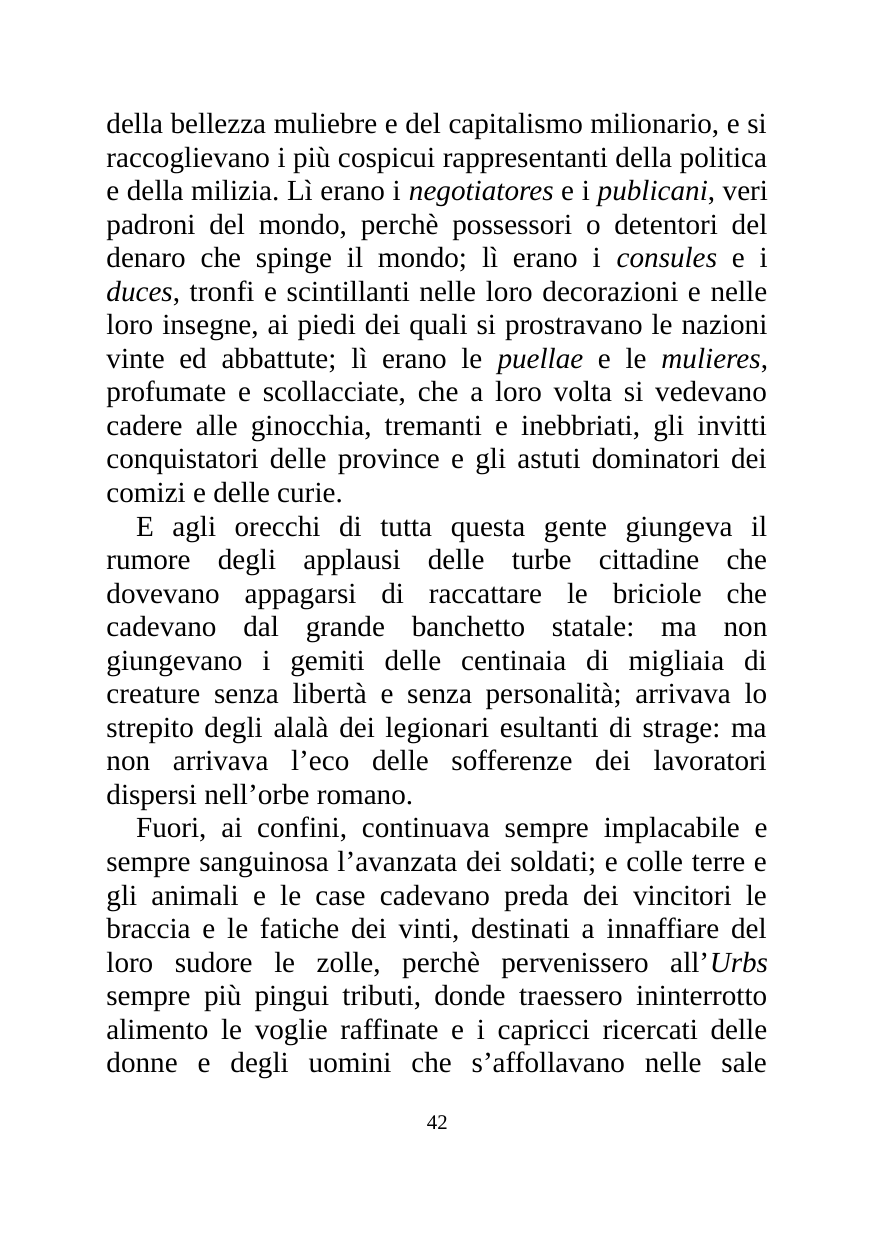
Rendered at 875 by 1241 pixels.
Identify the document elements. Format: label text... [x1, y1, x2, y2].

text E agli orecchi di tutta questa gente giungeva il rumore degli applausi delle turbe cittadine che dovevano appagarsi di raccattare le briciole che cadevano dal grande banchetto statale: ma non giungevano i gemiti delle centinaia di migliaia di creature senza libertà e senza personalità; arrivava lo strepito degli alalà dei legionari esultanti di strage: ma non arrivava l’eco delle sofferenze dei lavoratori dispersi nell’orbe romano. [106, 509, 768, 811]
text Fuori, ai confini, continuava sempre implacabile e sempre sanguinosa l’avanzata dei soldati; e colle terre e gli animali e le case cadevano preda dei vincitori le braccia e le fatiche dei vinti, destinati a innaffiare del loro sudore le zolle, perchè pervenissero all’Urbs sempre più pingui tributi, donde traessero ininterrotto alimento le voglie raffinate e i capricci ricercati delle donne e degli uomini che s’affollavano nelle sale [106, 811, 768, 1079]
text della bellezza muliebre e del capitalismo milionario, e si raccoglievano i più cospicui rappresentanti della politica e della milizia. Lì erano i negotiatores e i publicani, veri padroni del mondo, perchè possessori o detentori del denaro che spinge il mondo; lì erano i consules e i duces, tronfi e scintillanti nelle loro decorazioni e nelle loro insegne, ai piedi dei quali si prostravano le nazioni vinte ed abbattute; lì erano le puellae e le mulieres, profumate e scollacciate, che a loro volta si vedevano cadere alle ginocchia, tremanti e inebbriati, gli invitti conquistatori delle province e gli astuti dominatori dei comizi e delle curie. [106, 106, 768, 509]
